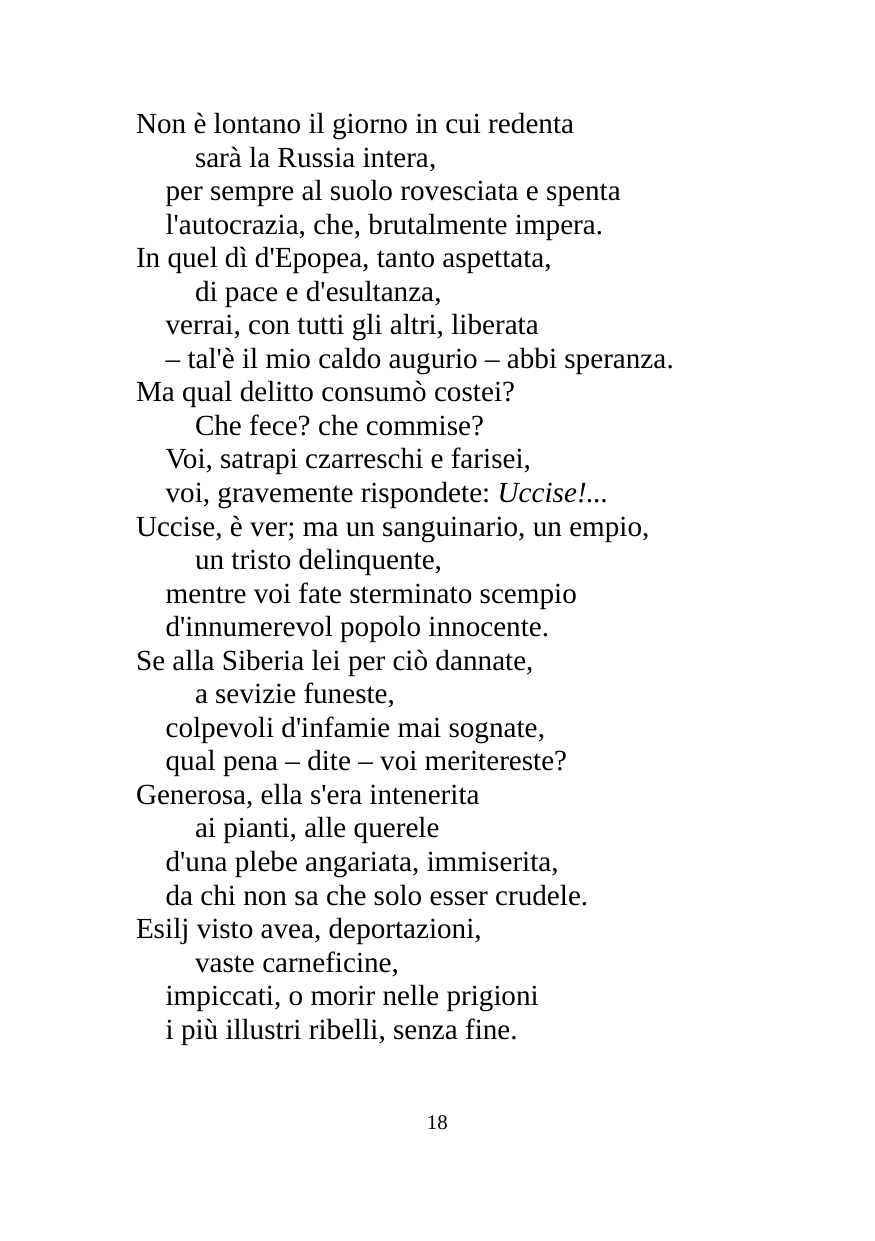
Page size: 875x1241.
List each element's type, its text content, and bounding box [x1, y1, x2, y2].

text Che fece? che commise? Voi, satrapi czarreschi e farisei, voi, gravemente rispondete: Uccise!... [165, 408, 768, 509]
text a sevizie funeste, colpevoli d'infamie mai sognate, qual pena – dite – voi meritereste? [165, 676, 768, 777]
text Uccise, è ver; ma un sanguinario, un empio, [136, 509, 768, 542]
text di pace e d'esultanza, verrai, con tutti gli altri, liberata – tal'è il mio caldo augurio – abbi speranza. [165, 274, 768, 374]
text sarà la Russia intera, per sempre al suolo rovesciata e spenta l'autocrazia, che, brutalmente impera. [165, 140, 768, 240]
text Se alla Siberia lei per ciò dannate, [136, 643, 768, 676]
text vaste carneficine, impiccati, o morir nelle prigioni i più illustri ribelli, senza fine. [165, 945, 768, 1045]
text Generosa, ella s'era intenerita [136, 777, 768, 811]
text ai pianti, alle querele d'una plebe angariata, immiserita, da chi non sa che solo esser crudele. [165, 811, 768, 911]
text Esilj visto avea, deportazioni, [136, 911, 768, 945]
text Non è lontano il giorno in cui redenta [136, 106, 768, 140]
text un tristo delinquente, mentre voi fate sterminato scempio d'innumerevol popolo innocente. [165, 542, 768, 643]
text In quel dì d'Epopea, tanto aspettata, [136, 240, 768, 274]
text Ma qual delitto consumò costei? [136, 374, 768, 408]
